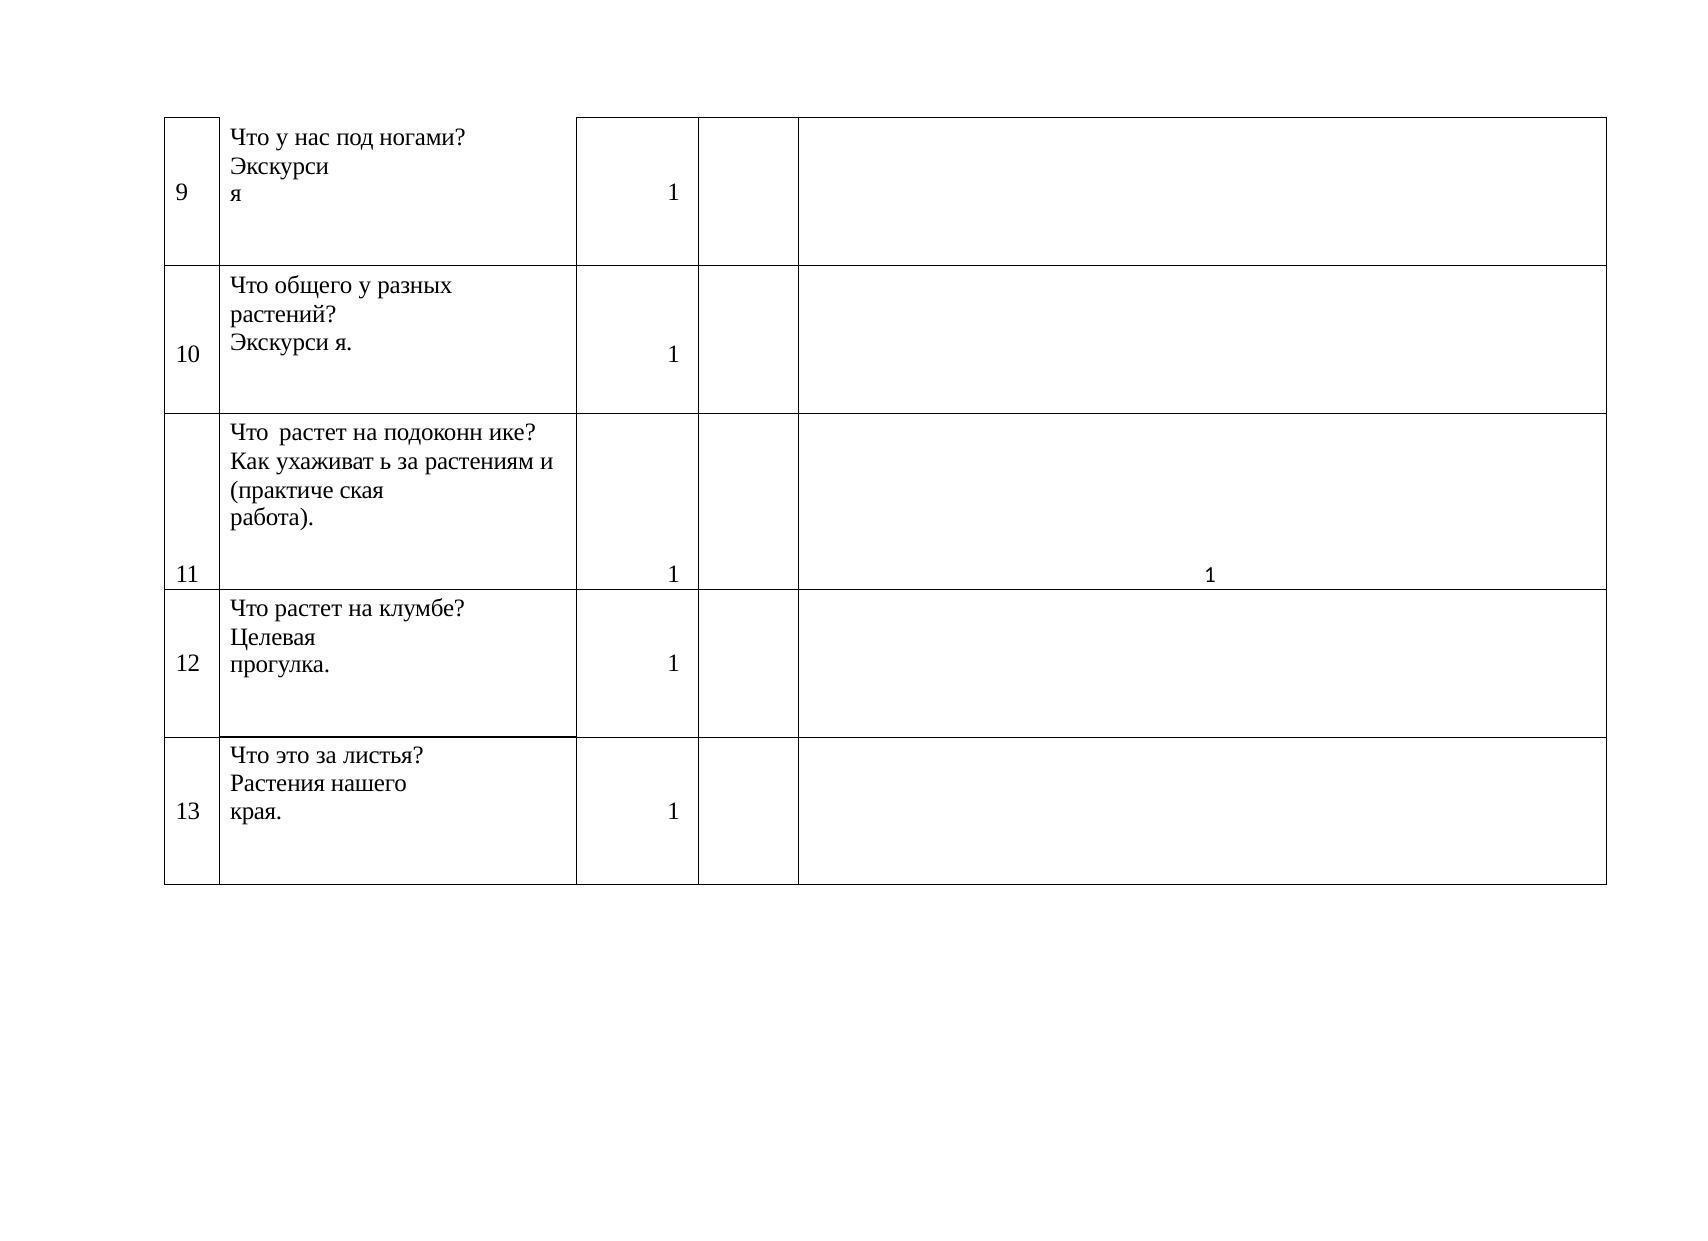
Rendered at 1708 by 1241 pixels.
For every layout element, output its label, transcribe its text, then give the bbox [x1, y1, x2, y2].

table_cell [699, 414, 798, 588]
table_cell 1 [577, 266, 698, 413]
table_cell Что общего у разных растений? Экскурси я. [220, 266, 576, 413]
table_header 1 [577, 118, 698, 265]
table_cell 1 [577, 414, 698, 588]
table_header Что у нас под ногами? Экскурси я [220, 117, 576, 265]
table_cell [799, 590, 1606, 736]
table_cell 13 [165, 738, 219, 884]
table_cell Что растет на подоконн ике? Как ухаживат ь за растениям и (практиче ская работа). [220, 414, 576, 588]
table_cell 1 [577, 738, 698, 884]
table_cell 10 [165, 266, 219, 413]
table_cell [699, 738, 798, 884]
table_cell [699, 266, 798, 413]
table_cell [699, 590, 798, 736]
table_cell 12 [165, 590, 219, 736]
table_cell 1 [577, 590, 698, 736]
table_cell [799, 738, 1606, 884]
table_header [799, 118, 1606, 265]
table_cell Что растет на клумбе? Целевая прогулка. [220, 590, 576, 736]
table_cell [799, 266, 1606, 413]
table_cell Что это за листья? Растения нашего края. [220, 738, 576, 884]
table_header 9 [165, 118, 219, 265]
table_cell 1 [799, 414, 1606, 588]
table_cell 11 [165, 414, 219, 588]
table_header [699, 118, 798, 265]
